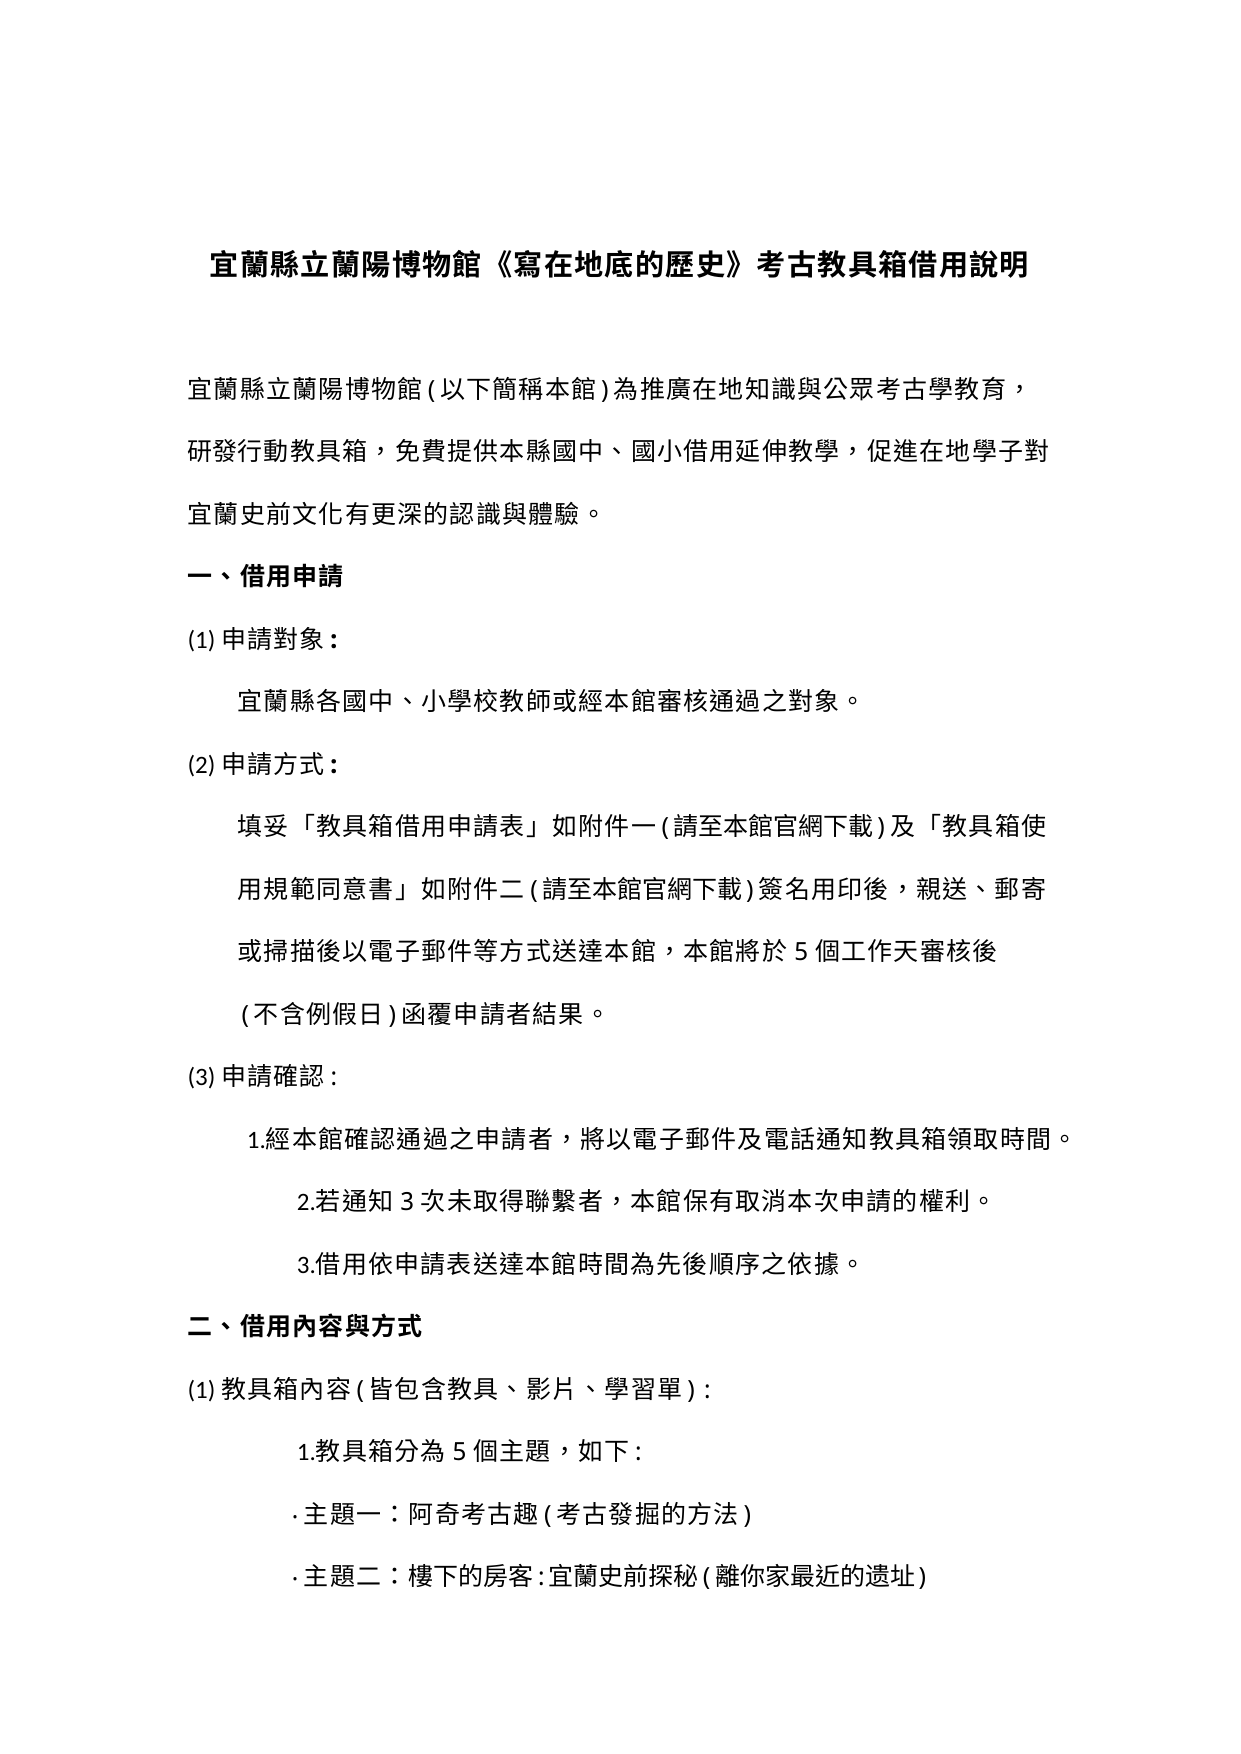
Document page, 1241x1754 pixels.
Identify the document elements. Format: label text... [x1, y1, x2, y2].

text 宜蘭縣各國中、小學校教師或經本館審核通過之對象。 [237, 658, 1053, 721]
list 教具箱分為5個主題，如下: [297, 1408, 1053, 1471]
list 若通知3次未取得聯繫者，本館保有取消本次申請的權利。 [297, 1158, 1053, 1221]
text 宜蘭縣立蘭陽博物館(以下簡稱本館)為推廣在地知識與公眾考古學教育，研發行動教具箱，免費提供本縣國中、國小借用延伸教學，促進在地學子對宜蘭史前文化有更深的認識與體驗。 [187, 346, 1053, 533]
list 教具箱內容(皆包含教具、影片、學習單): [187, 1346, 1053, 1408]
text 二、借用內容與方式 [187, 1283, 1053, 1346]
list 申請方式: [187, 721, 1053, 783]
list 借用依申請表送達本館時間為先後順序之依據。 [297, 1221, 1053, 1283]
text 宜蘭縣立蘭陽博物館《寫在地底的歷史》考古教具箱借用說明 [187, 221, 1053, 346]
list 申請對象: [187, 596, 1053, 658]
text ‧主題一：阿奇考古趣(考古發掘的方法) ‧主題二：樓下的房客:宜蘭史前探秘(離你家最近的遗址) [287, 1471, 1053, 1596]
text 填妥「教具箱借用申請表」如附件一(請至本館官網下載)及「教具箱使用規範同意書」如附件二(請至本館官網下載)簽名用印後，親送、郵寄或掃描後以電子郵件等方式送達本館，本館將於5個工作天審核後 (不含例假日)函覆申請者結果。 [237, 783, 1053, 1033]
text 一、借用申請 [187, 533, 1053, 596]
list 經本館確認通過之申請者，將以電子郵件及電話通知教具箱領取時間。 [247, 1096, 1053, 1158]
list 申請確認: [187, 1033, 1053, 1096]
